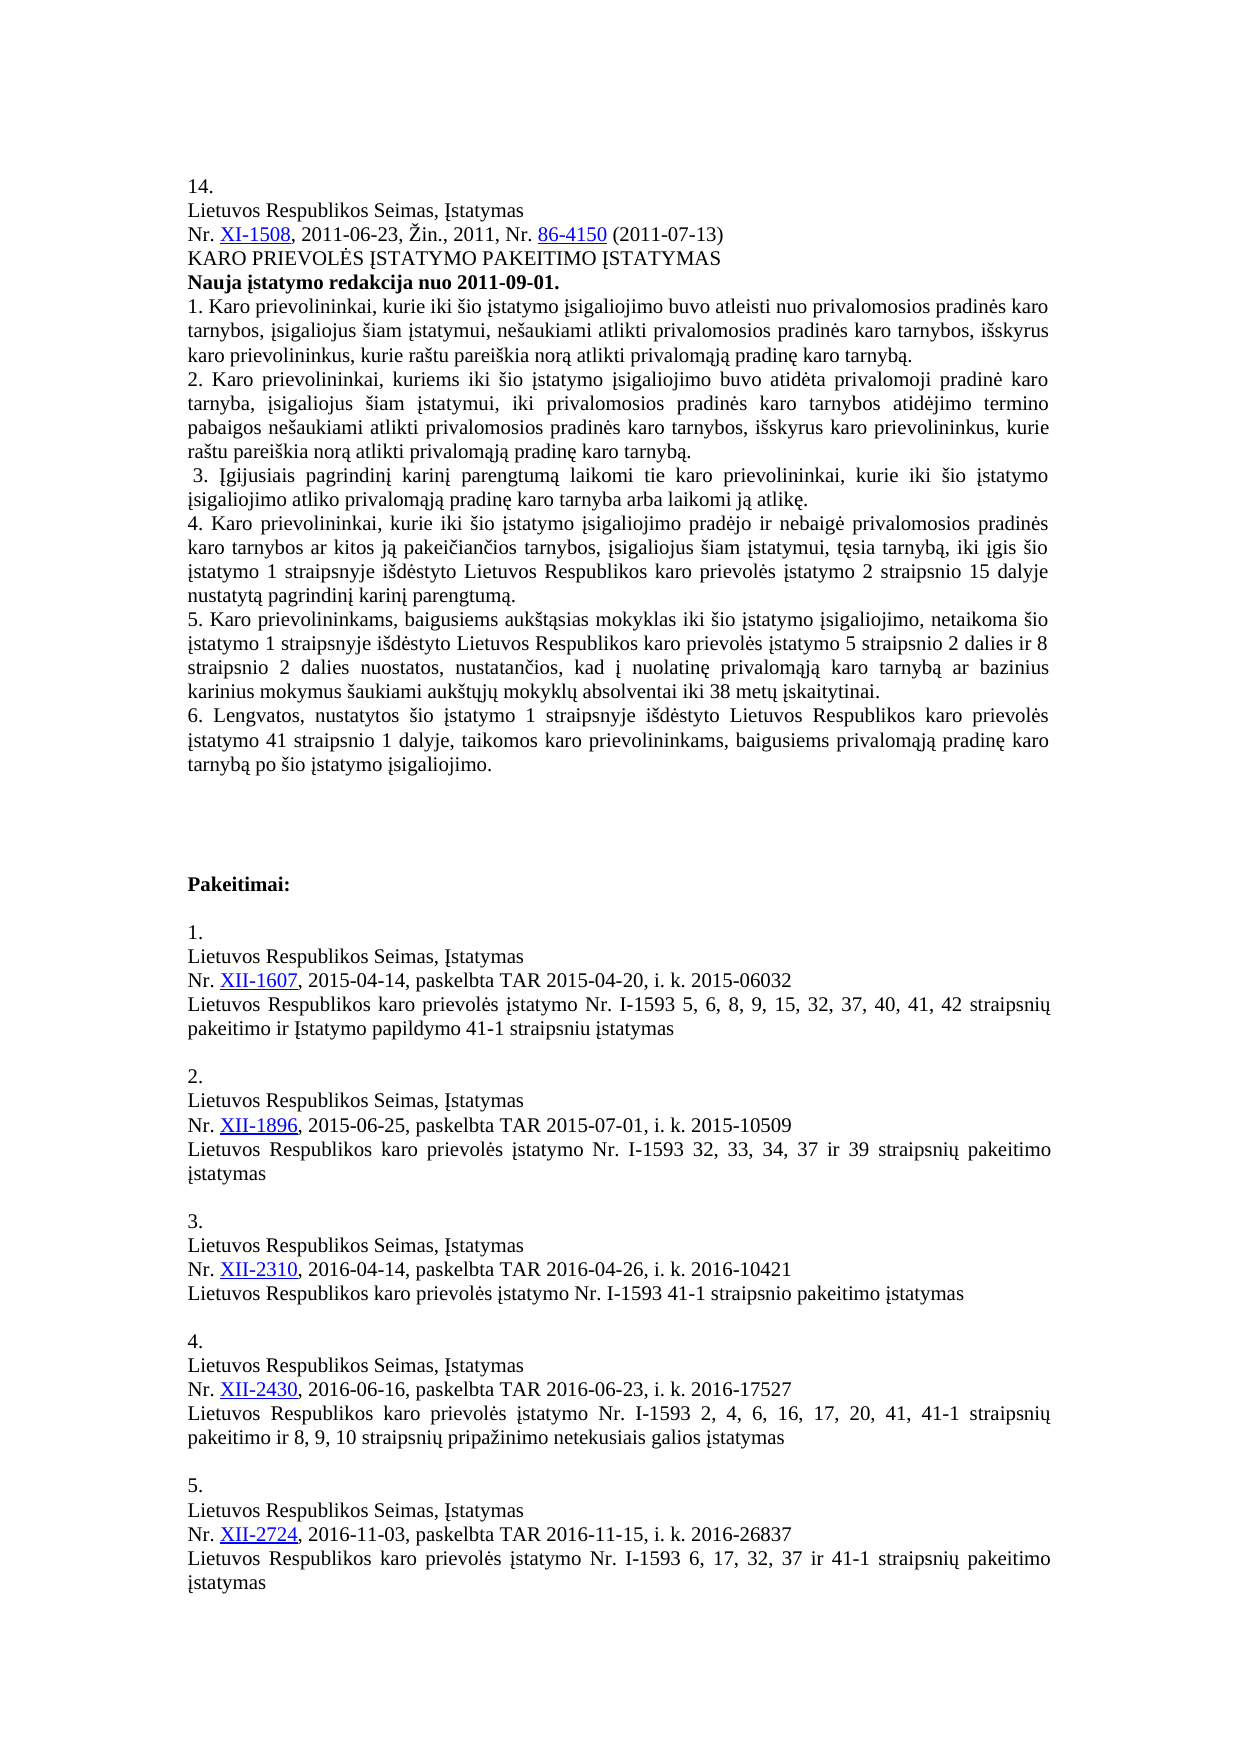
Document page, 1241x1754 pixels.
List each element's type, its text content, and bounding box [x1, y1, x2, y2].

text 4. [187, 1329, 1053, 1353]
text 2. Karo prievolininkai, kuriems iki šio įstatymo įsigaliojimo buvo atidėta privalomoji pradinė karo tarnyba, įsigaliojus šiam įstatymui, iki privalomosios pradinės karo tarnybos atidėjimo termino pabaigos nešaukiami atlikti privalomosios pradinės karo tarnybos, išskyrus karo prievolininkus, kurie raštu pareiškia norą atlikti privalomąją pradinę karo tarnybą. [187, 367, 1050, 463]
text 1. [187, 920, 1053, 944]
text KARO PRIEVOLĖS ĮSTATYMO PAKEITIMO ĮSTATYMAS [187, 246, 1050, 270]
text Lietuvos Respublikos karo prievolės įstatymo Nr. I-1593 2, 4, 6, 16, 17, 20, 41, 41-1 straipsnių pakeitimo ir 8, 9, 10 straipsnių pripažinimo netekusiais galios įstatymas [187, 1401, 1053, 1449]
text Nr. XII-1896, 2015-06-25, paskelbta TAR 2015-07-01, i. k. 2015-10509 [187, 1112, 1053, 1137]
text Lietuvos Respublikos Seimas, Įstatymas [187, 1497, 1053, 1522]
text 5. [187, 1473, 1053, 1497]
text 5. Karo prievolininkams, baigusiems aukštąsias mokyklas iki šio įstatymo įsigaliojimo, netaikoma šio įstatymo 1 straipsnyje išdėstyto Lietuvos Respublikos karo prievolės įstatymo 5 straipsnio 2 dalies ir 8 straipsnio 2 dalies nuostatos, nustatančios, kad į nuolatinę privalomąją karo tarnybą ar bazinius karinius mokymus šaukiami aukštųjų mokyklų absolventai iki 38 metų įskaitytinai. [187, 607, 1050, 703]
text 3. [187, 1209, 1053, 1233]
text Lietuvos Respublikos karo prievolės įstatymo Nr. I-1593 41-1 straipsnio pakeitimo įstatymas [187, 1281, 1053, 1305]
text Lietuvos Respublikos Seimas, Įstatymas [187, 1353, 1053, 1377]
text 2. [187, 1064, 1053, 1088]
text Nr. XII-2310, 2016-04-14, paskelbta TAR 2016-04-26, i. k. 2016-10421 [187, 1257, 1053, 1281]
text Nauja įstatymo redakcija nuo 2011-09-01. [187, 270, 1050, 294]
text 6. Lengvatos, nustatytos šio įstatymo 1 straipsnyje išdėstyto Lietuvos Respublikos karo prievolės įstatymo 41 straipsnio 1 dalyje, taikomos karo prievolininkams, baigusiems privalomąją pradinę karo tarnybą po šio įstatymo įsigaliojimo. [187, 703, 1050, 776]
text Nr. XI-1508, 2011-06-23, Žin., 2011, Nr. 86-4150 (2011-07-13) [187, 222, 1050, 246]
text Lietuvos Respublikos karo prievolės įstatymo Nr. I-1593 6, 17, 32, 37 ir 41-1 straipsnių pakeitimo įstatymas [187, 1546, 1053, 1594]
text Nr. XII-2430, 2016-06-16, paskelbta TAR 2016-06-23, i. k. 2016-17527 [187, 1377, 1053, 1401]
text Lietuvos Respublikos karo prievolės įstatymo Nr. I-1593 5, 6, 8, 9, 15, 32, 37, 40, 41, 42 straipsnių pakeitimo ir Įstatymo papildymo 41-1 straipsniu įstatymas [187, 992, 1053, 1040]
text 4. Karo prievolininkai, kurie iki šio įstatymo įsigaliojimo pradėjo ir nebaigė privalomosios pradinės karo tarnybos ar kitos ją pakeičiančios tarnybos, įsigaliojus šiam įstatymui, tęsia tarnybą, iki įgis šio įstatymo 1 straipsnyje išdėstyto Lietuvos Respublikos karo prievolės įstatymo 2 straipsnio 15 dalyje nustatytą pagrindinį karinį parengtumą. [187, 511, 1050, 607]
text Lietuvos Respublikos karo prievolės įstatymo Nr. I-1593 32, 33, 34, 37 ir 39 straipsnių pakeitimo įstatymas [187, 1137, 1053, 1185]
text Nr. XII-2724, 2016-11-03, paskelbta TAR 2016-11-15, i. k. 2016-26837 [187, 1522, 1053, 1546]
text Lietuvos Respublikos Seimas, Įstatymas [187, 944, 1053, 968]
text Pakeitimai: [187, 872, 1053, 896]
text Lietuvos Respublikos Seimas, Įstatymas [187, 1233, 1053, 1257]
text 3. Įgijusiais pagrindinį karinį parengtumą laikomi tie karo prievolininkai, kurie iki šio įstatymo įsigaliojimo atliko privalomąją pradinę karo tarnyba arba laikomi ją atlikę. [187, 463, 1050, 511]
text Nr. XII-1607, 2015-04-14, paskelbta TAR 2015-04-20, i. k. 2015-06032 [187, 968, 1053, 992]
text Lietuvos Respublikos Seimas, Įstatymas [187, 1088, 1053, 1112]
text 14. [187, 174, 1050, 198]
text Lietuvos Respublikos Seimas, Įstatymas [187, 198, 1050, 222]
text 1. Karo prievolininkai, kurie iki šio įstatymo įsigaliojimo buvo atleisti nuo privalomosios pradinės karo tarnybos, įsigaliojus šiam įstatymui, nešaukiami atlikti privalomosios pradinės karo tarnybos, išskyrus karo prievolininkus, kurie raštu pareiškia norą atlikti privalomąją pradinę karo tarnybą. [187, 294, 1050, 367]
